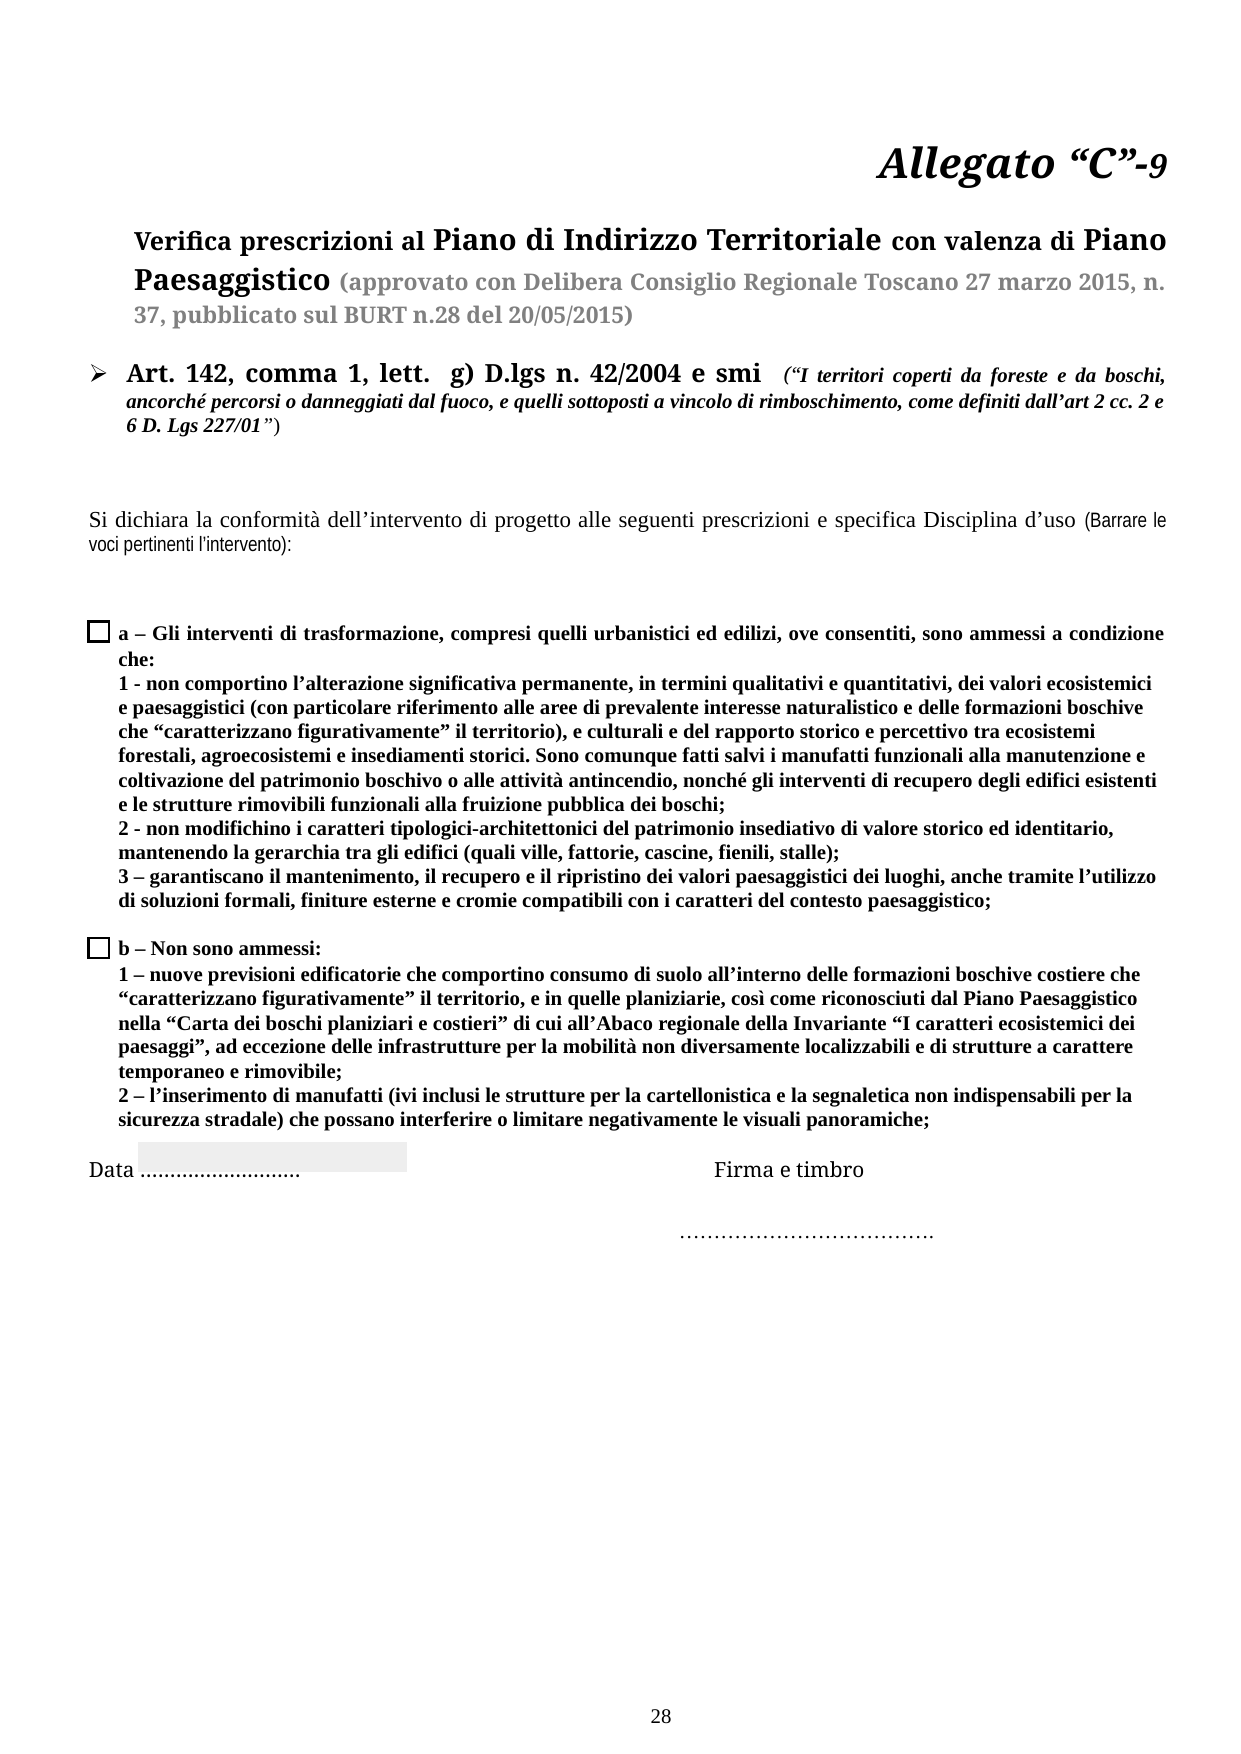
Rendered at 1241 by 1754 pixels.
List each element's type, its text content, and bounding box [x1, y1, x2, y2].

text Si dichiara la conformità dell’intervento di progetto alle seguenti prescrizioni e specifica Disciplina d’uso (Barrare le voci pertinenti l’intervento): [88, 506, 1167, 556]
list Art. 142, comma 1, lett. g) D.lgs n. 42/2004 e smi (“I territori coperti da foreste e da boschi, ancorché percorsi o danneggiati dal fuoco, e quelli sottoposti a vincolo di rimboschimento, come definiti dall’art 2 cc. 2 e 6 D. Lgs 227/01”) [88, 355, 1167, 437]
text 1 – nuove previsioni edificatorie che comportino consumo di suolo all’interno delle formazioni boschive costiere che “caratterizzano figurativamente” il territorio, e in quelle planiziarie, così come riconosciuti dal Piano Paesaggistico nella “Carta dei boschi planiziari e costieri” di cui all’Abaco regionale della Invariante “I caratteri ecosistemici dei paesaggi”, ad eccezione delle infrastrutture per la mobilità non diversamente localizzabili e di strutture a carattere temporaneo e rimovibile; [118, 962, 1167, 1083]
text 2 - non modifichino i caratteri tipologici-architettonici del patrimonio insediativo di valore storico ed identitario, mantenendo la gerarchia tra gli edifici (quali ville, fattorie, cascine, fienili, stalle); [118, 816, 1167, 864]
text Data ……………………… Firma e timbro [88, 1155, 1167, 1183]
text 3 – garantiscano il mantenimento, il recupero e il ripristino dei valori paesaggistici dei luoghi, anche tramite l’utilizzo di soluzioni formali, finiture esterne e cromie compatibili con i caratteri del contesto paesaggistico; [118, 864, 1167, 912]
text Verifica prescrizioni al Piano di Indirizzo Territoriale con valenza di Piano Paesaggistico (approvato con Delibera Consiglio Regionale Toscano 27 marzo 2015, n. 37, pubblicato sul BURT n.28 del 20/05/2015) [134, 219, 1167, 330]
text 2 – l’inserimento di manufatti (ivi inclusi le strutture per la cartellonistica e la segnaletica non indispensabili per la sicurezza stradale) che possano interferire o limitare negativamente le visuali panoramiche; [118, 1083, 1167, 1131]
text ………………………………. [605, 1219, 1167, 1243]
text 1 - non comportino l’alterazione significativa permanente, in termini qualitativi e quantitativi, dei valori ecosistemici e paesaggistici (con particolare riferimento alle aree di prevalente interesse naturalistico e delle formazioni boschive che “caratterizzano figurativamente” il territorio), e culturali e del rapporto storico e percettivo tra ecosistemi forestali, agroecosistemi e insediamenti storici. Sono comunque fatti salvi i manufatti funzionali alla manutenzione e coltivazione del patrimonio boschivo o alle attività antincendio, nonché gli interventi di recupero degli edifici esistenti e le strutture rimovibili funzionali alla fruizione pubblica dei boschi; [118, 671, 1167, 816]
list b – Non sono ammessi: [88, 936, 1167, 962]
text Allegato “C”-9 [88, 134, 1167, 191]
list a – Gli interventi di trasformazione, compresi quelli urbanistici ed edilizi, ove consentiti, sono ammessi a condizione che: [88, 621, 1167, 671]
